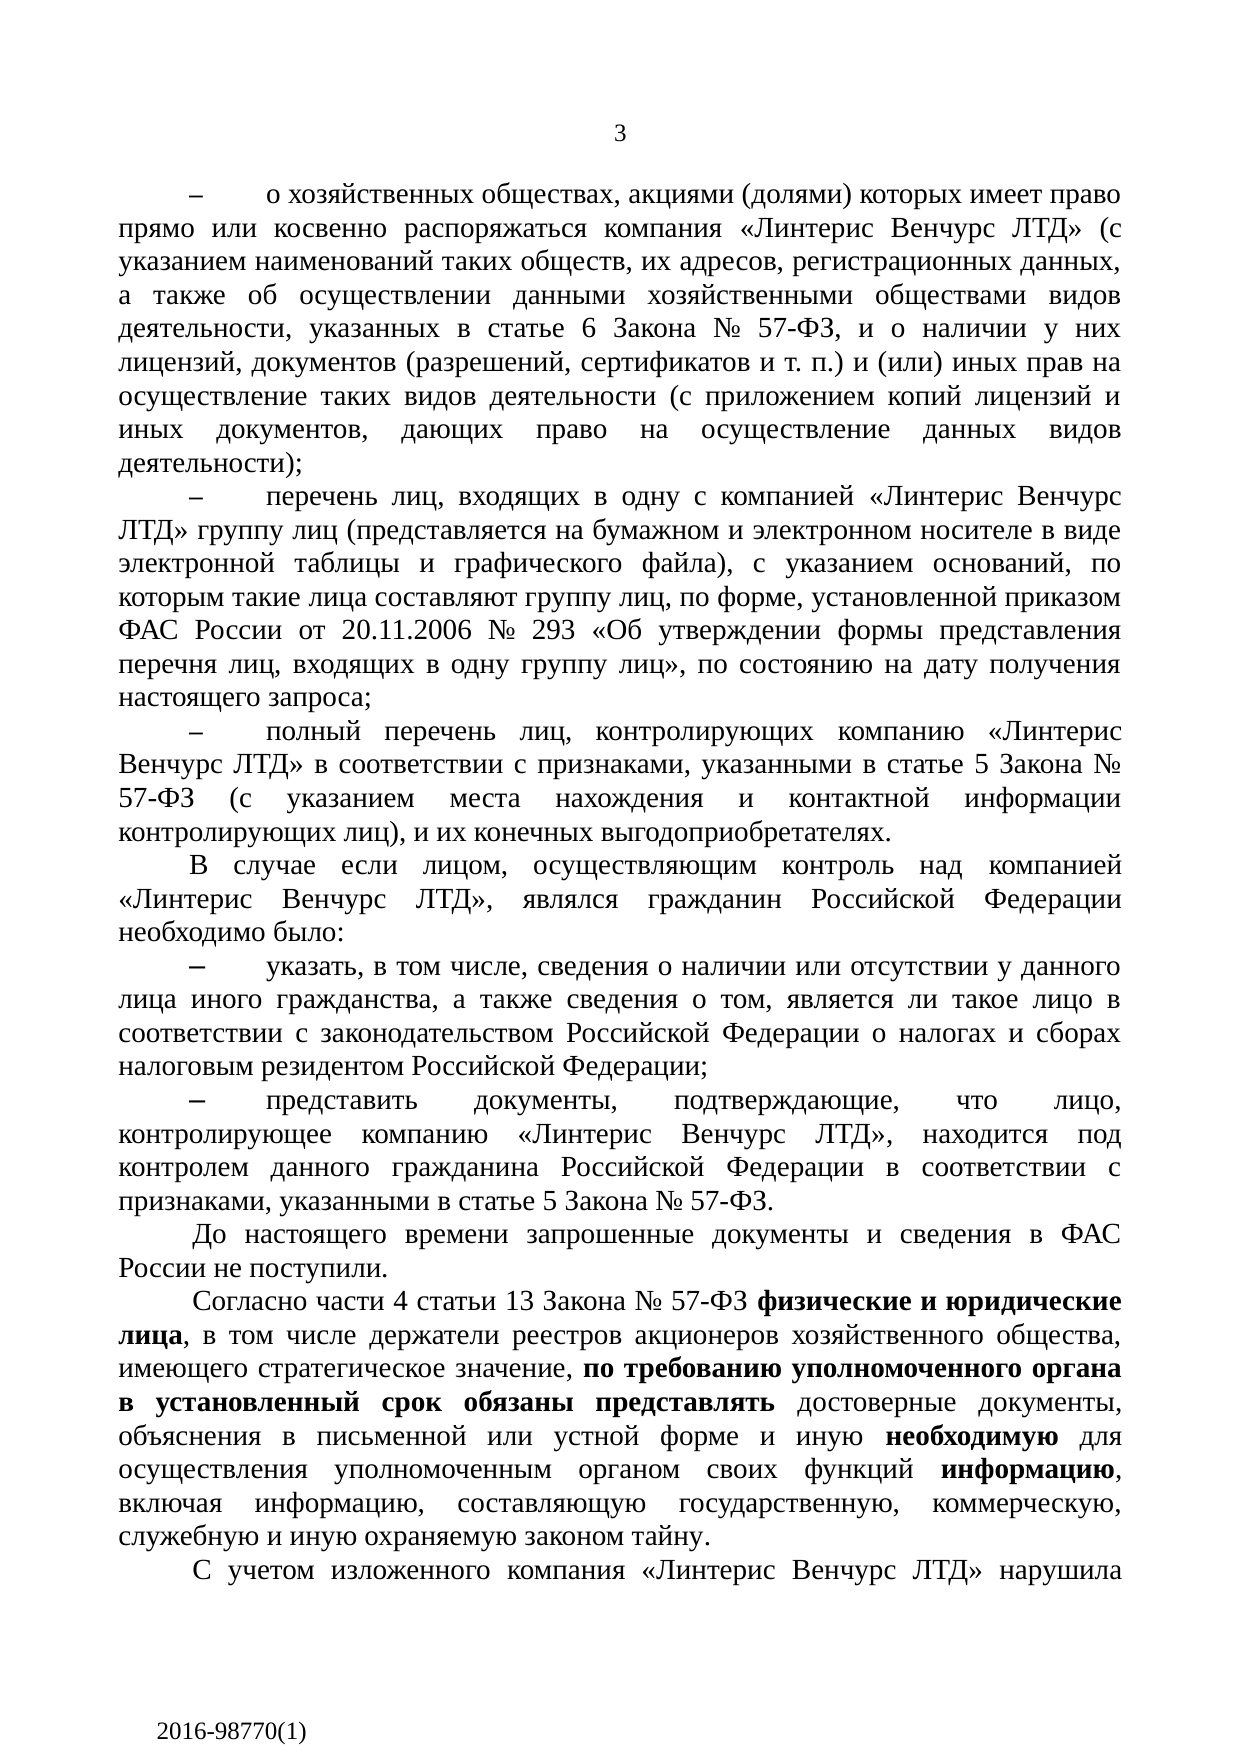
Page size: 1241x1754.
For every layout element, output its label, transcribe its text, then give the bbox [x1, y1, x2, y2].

list представить документы, подтверждающие, что лицо, контролирующее компанию «Линтерис Венчурс ЛТД», находится под контролем данного гражданина Российской Федерации в соответствии с признаками, указанными в статье 5 Закона № 57-ФЗ. [118, 1082, 1122, 1216]
text С учетом изложенного компания «Линтерис Венчурс ЛТД» нарушила [118, 1552, 1122, 1585]
list перечень лиц, входящих в одну с компанией «Линтерис Венчурс ЛТД» группу лиц (представляется на бумажном и электронном носителе в виде электронной таблицы и графического файла), с указанием оснований, по которым такие лица составляют группу лиц, по форме, установленной приказом ФАС России от 20.11.2006 № 293 «Об утверждении формы представления перечня лиц, входящих в одну группу лиц», по состоянию на дату получения настоящего запроса; [118, 478, 1122, 713]
list о хозяйственных обществах, акциями (долями) которых имеет право прямо или косвенно распоряжаться компания «Линтерис Венчурс ЛТД» (с указанием наименований таких обществ, их адресов, регистрационных данных, а также об осуществлении данными хозяйственными обществами видов деятельности, указанных в статье 6 Закона № 57-ФЗ, и о наличии у них лицензий, документов (разрешений, сертификатов и т. п.) и (или) иных прав на осуществление таких видов деятельности (с приложением копий лицензий и иных документов, дающих право на осуществление данных видов деятельности); [118, 176, 1122, 478]
list указать, в том числе, сведения о наличии или отсутствии у данного лица иного гражданства, а также сведения о том, является ли такое лицо в соответствии с законодательством Российской Федерации о налогах и сборах налоговым резидентом Российской Федерации; [118, 948, 1122, 1082]
text До настоящего времени запрошенные документы и сведения в ФАС России не поступили. [118, 1216, 1122, 1283]
text Согласно части 4 статьи 13 Закона № 57-ФЗ физические и юридические лица, в том числе держатели реестров акционеров хозяйственного общества, имеющего стратегическое значение, по требованию уполномоченного органа в установленный срок обязаны представлять достоверные документы, объяснения в письменной или устной форме и иную необходимую для осуществления уполномоченным органом своих функций информацию, включая информацию, составляющую государственную, коммерческую, служебную и иную охраняемую законом тайну. [118, 1283, 1122, 1552]
text В случае если лицом, осуществляющим контроль над компанией «Линтерис Венчурс ЛТД», являлся гражданин Российской Федерации необходимо было: [118, 847, 1122, 948]
list полный перечень лиц, контролирующих компанию «Линтерис Венчурс ЛТД» в соответствии с признаками, указанными в статье 5 Закона № 57-ФЗ (с указанием места нахождения и контактной информации контролирующих лиц), и их конечных выгодоприобретателях. [118, 713, 1122, 847]
